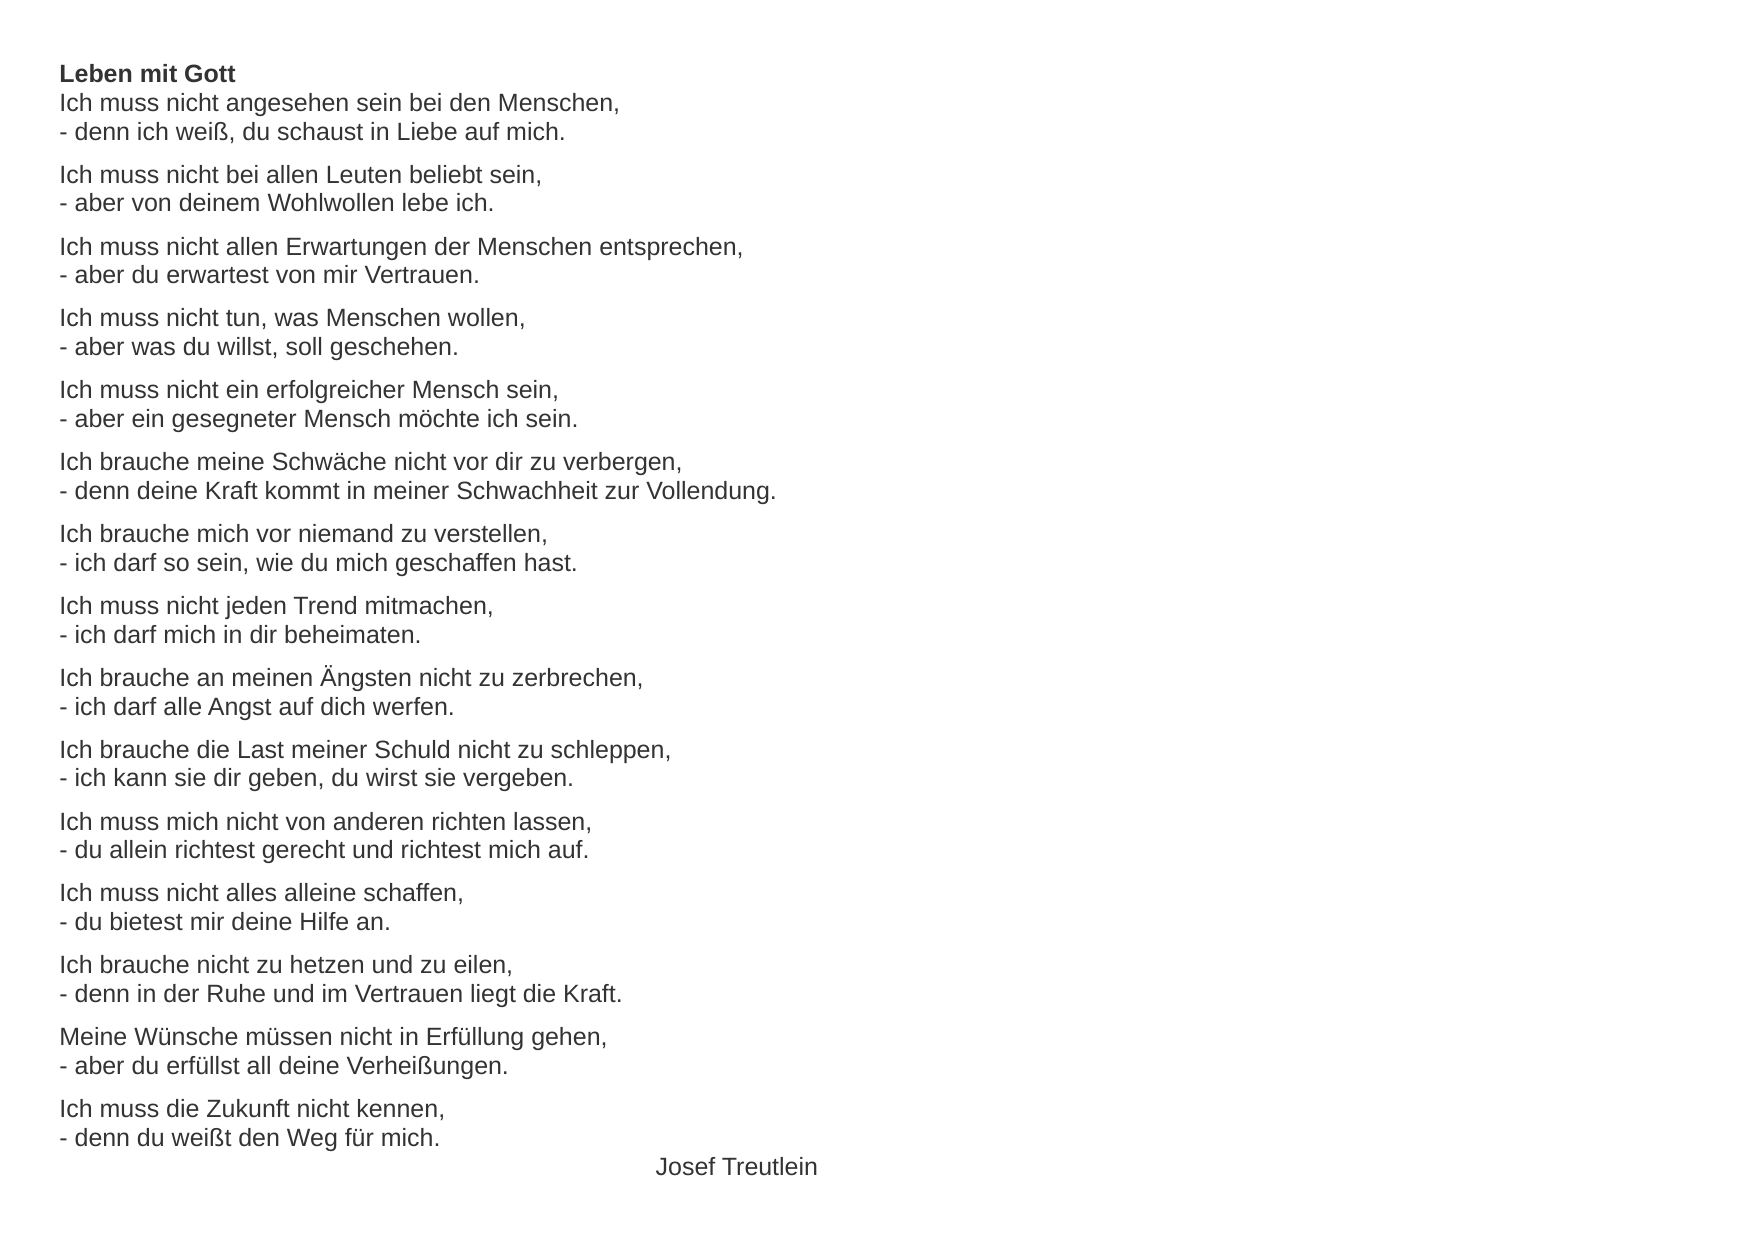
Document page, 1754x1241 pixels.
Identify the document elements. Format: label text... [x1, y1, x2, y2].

text - ich kann sie dir geben, du wirst sie vergeben. [59, 763, 818, 792]
text - aber was du willst, soll geschehen. [59, 332, 818, 361]
text Ich muss nicht alles alleine schaffen, [59, 878, 818, 907]
text Ich muss nicht tun, was Menschen wollen, [59, 303, 818, 332]
text Leben mit Gott [59, 59, 818, 88]
text - ich darf mich in dir beheimaten. [59, 620, 818, 648]
text - ich darf so sein, wie du mich geschaffen hast. [59, 548, 818, 577]
text - du allein richtest gerecht und richtest mich auf. [59, 835, 818, 864]
text Ich muss nicht jeden Trend mitmachen, [59, 591, 818, 620]
text Meine Wünsche müssen nicht in Erfüllung gehen, [59, 1022, 818, 1051]
text Ich brauche die Last meiner Schuld nicht zu schleppen, [59, 735, 818, 763]
text - denn deine Kraft kommt in meiner Schwachheit zur Vollendung. [59, 476, 818, 505]
text - ich darf alle Angst auf dich werfen. [59, 692, 818, 720]
text - denn in der Ruhe und im Vertrauen liegt die Kraft. [59, 979, 818, 1008]
text - aber von deinem Wohlwollen lebe ich. [59, 188, 818, 217]
text Ich muss nicht angesehen sein bei den Menschen, [59, 88, 818, 117]
text - aber du erwartest von mir Vertrauen. [59, 260, 818, 289]
text - du bietest mir deine Hilfe an. [59, 907, 818, 936]
text ­- denn ich weiß, du schaust in Liebe auf mich. [59, 117, 818, 145]
text - denn du weißt den Weg für mich. [59, 1123, 818, 1152]
text Ich muss nicht ein erfolgreicher Mensch sein, [59, 375, 818, 404]
text Ich brauche nicht zu hetzen und zu eilen, [59, 950, 818, 979]
text Ich brauche mich vor niemand zu verstellen, [59, 519, 818, 548]
text Ich muss nicht allen Erwartungen der Menschen entsprechen, [59, 232, 818, 260]
text - aber ein gesegneter Mensch möchte ich sein. [59, 404, 818, 433]
text Ich muss mich nicht von anderen richten lassen, [59, 807, 818, 835]
text Ich muss nicht bei allen Leuten beliebt sein, [59, 160, 818, 188]
text Ich muss die Zukunft nicht kennen, [59, 1094, 818, 1123]
text Josef Treutlein [59, 1152, 818, 1180]
text - aber du erfüllst all deine Verheißungen. [59, 1051, 818, 1080]
text Ich brauche an meinen Ängsten nicht zu zerbrechen, [59, 663, 818, 692]
text Ich brauche meine Schwäche nicht vor dir zu verbergen, [59, 447, 818, 476]
